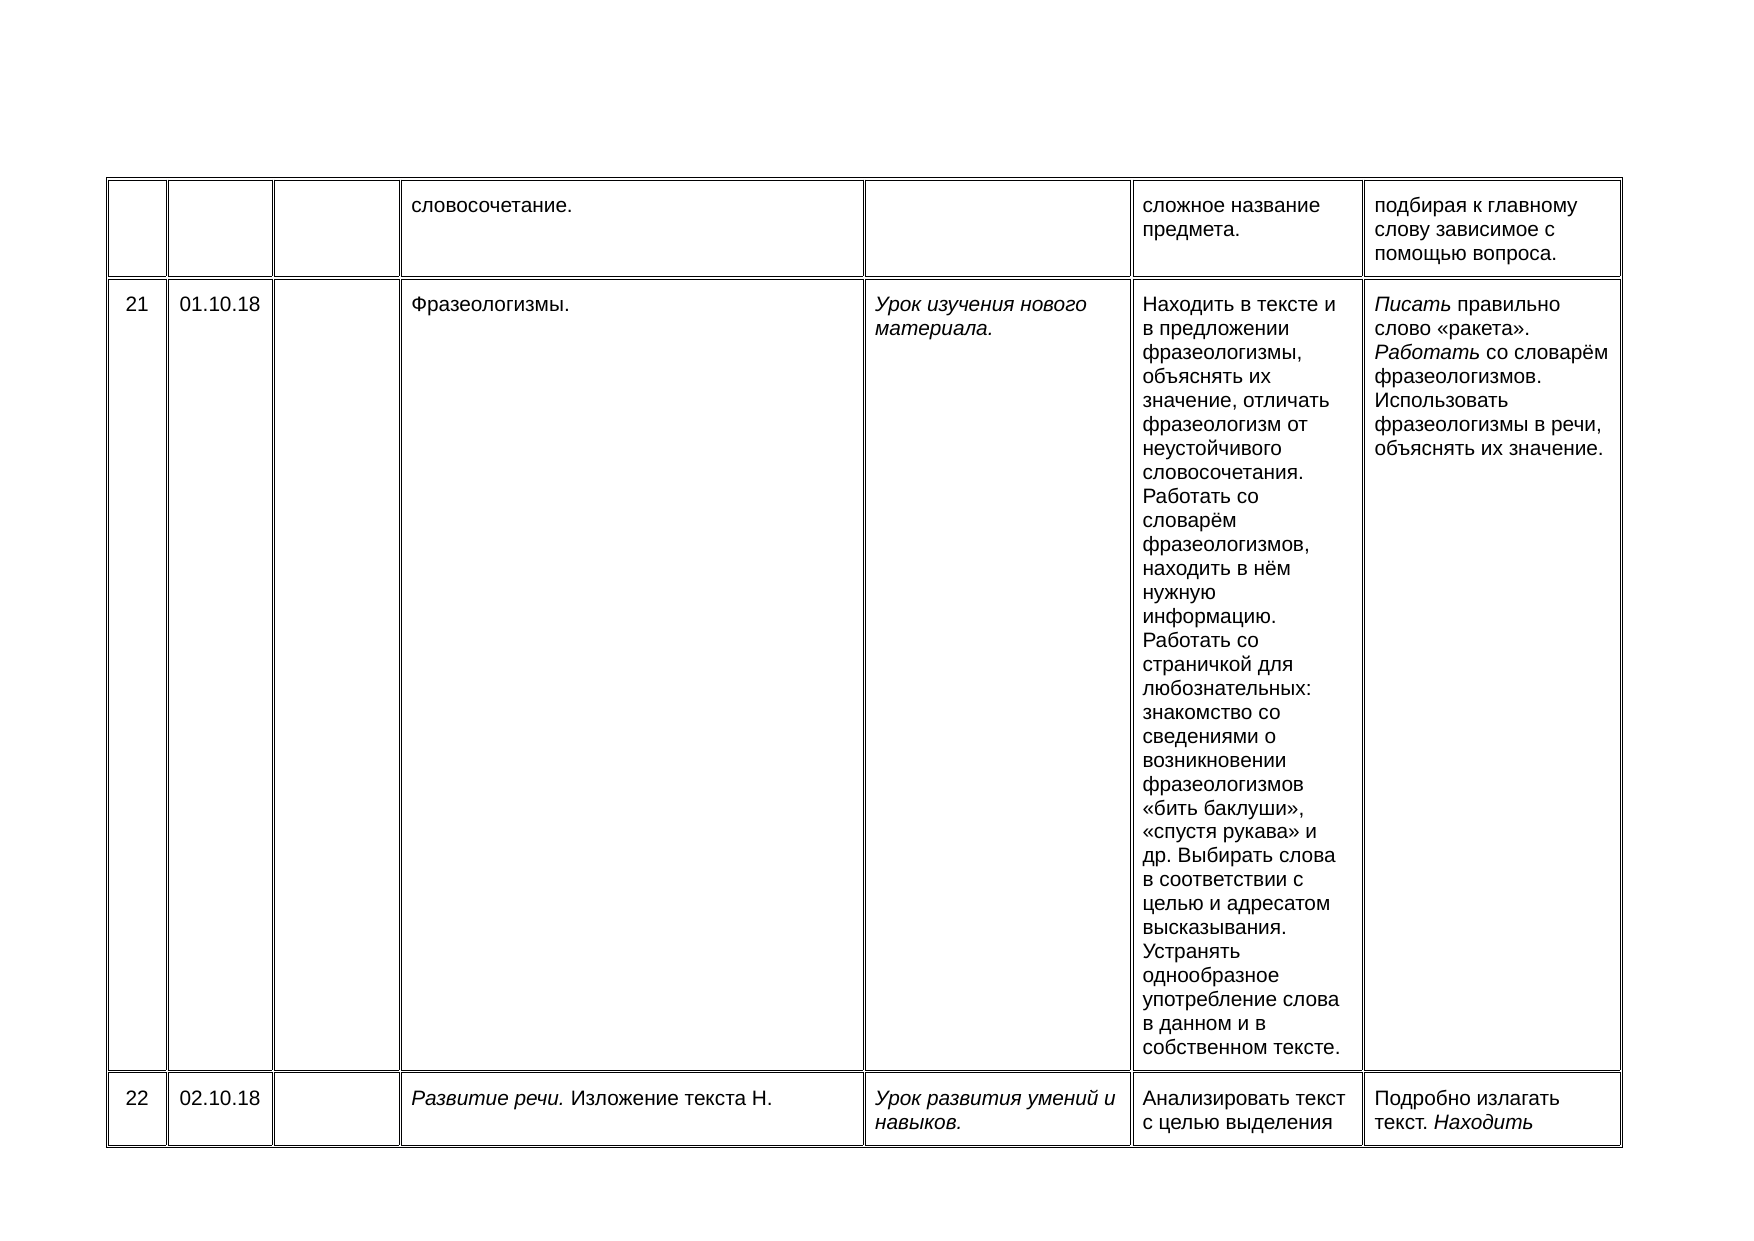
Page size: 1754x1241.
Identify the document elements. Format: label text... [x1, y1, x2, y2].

table_cell Урок развития умений и навыков. [866, 1073, 1130, 1145]
table_cell словосочетание. [402, 181, 863, 276]
table_cell 22 [109, 1073, 166, 1145]
table_cell Находить в тексте и в предложении фразеологизмы, объяснять их значение, отличать фразеологизм от неустойчивого словосочетания. Работать со словарём фразеологизмов, находить в нём нужную информацию. Работать со страничкой для любознательных: знакомство со сведениями о возникновении фразеологизмов «бить баклуши», «спустя рукава» и др. Выбирать слова в соответствии с целью и адресатом высказывания. Устранять однообразное употребление слова в данном и в собственном тексте. [1134, 280, 1362, 1070]
table_cell подбирая к главному слову зависимое с помощью вопроса. [1365, 181, 1620, 276]
table_cell Развитие речи. Изложение текста Н. [402, 1073, 863, 1145]
table_cell Анализировать текст с целью выделения [1134, 1073, 1362, 1145]
table_cell 21 [109, 280, 166, 1070]
table_cell [275, 181, 399, 276]
table_cell 02.10.18 [169, 1073, 272, 1145]
table_cell Подробно излагать текст. Находить [1365, 1073, 1620, 1145]
table_cell Писать правильно слово «ракета». Работать со словарём фразеологизмов. Использовать фразеологизмы в речи, объяснять их значение. [1365, 280, 1620, 1070]
table_cell сложное название предмета. [1134, 181, 1362, 276]
table_cell Урок изучения нового материала. [866, 280, 1130, 1070]
table_cell [109, 181, 166, 276]
table_cell Фразеологизмы. [402, 280, 863, 1070]
table_cell [275, 280, 399, 1070]
table_cell [275, 1073, 399, 1145]
table_cell 01.10.18 [169, 280, 272, 1070]
table_cell [169, 181, 272, 276]
table_cell [866, 181, 1130, 276]
